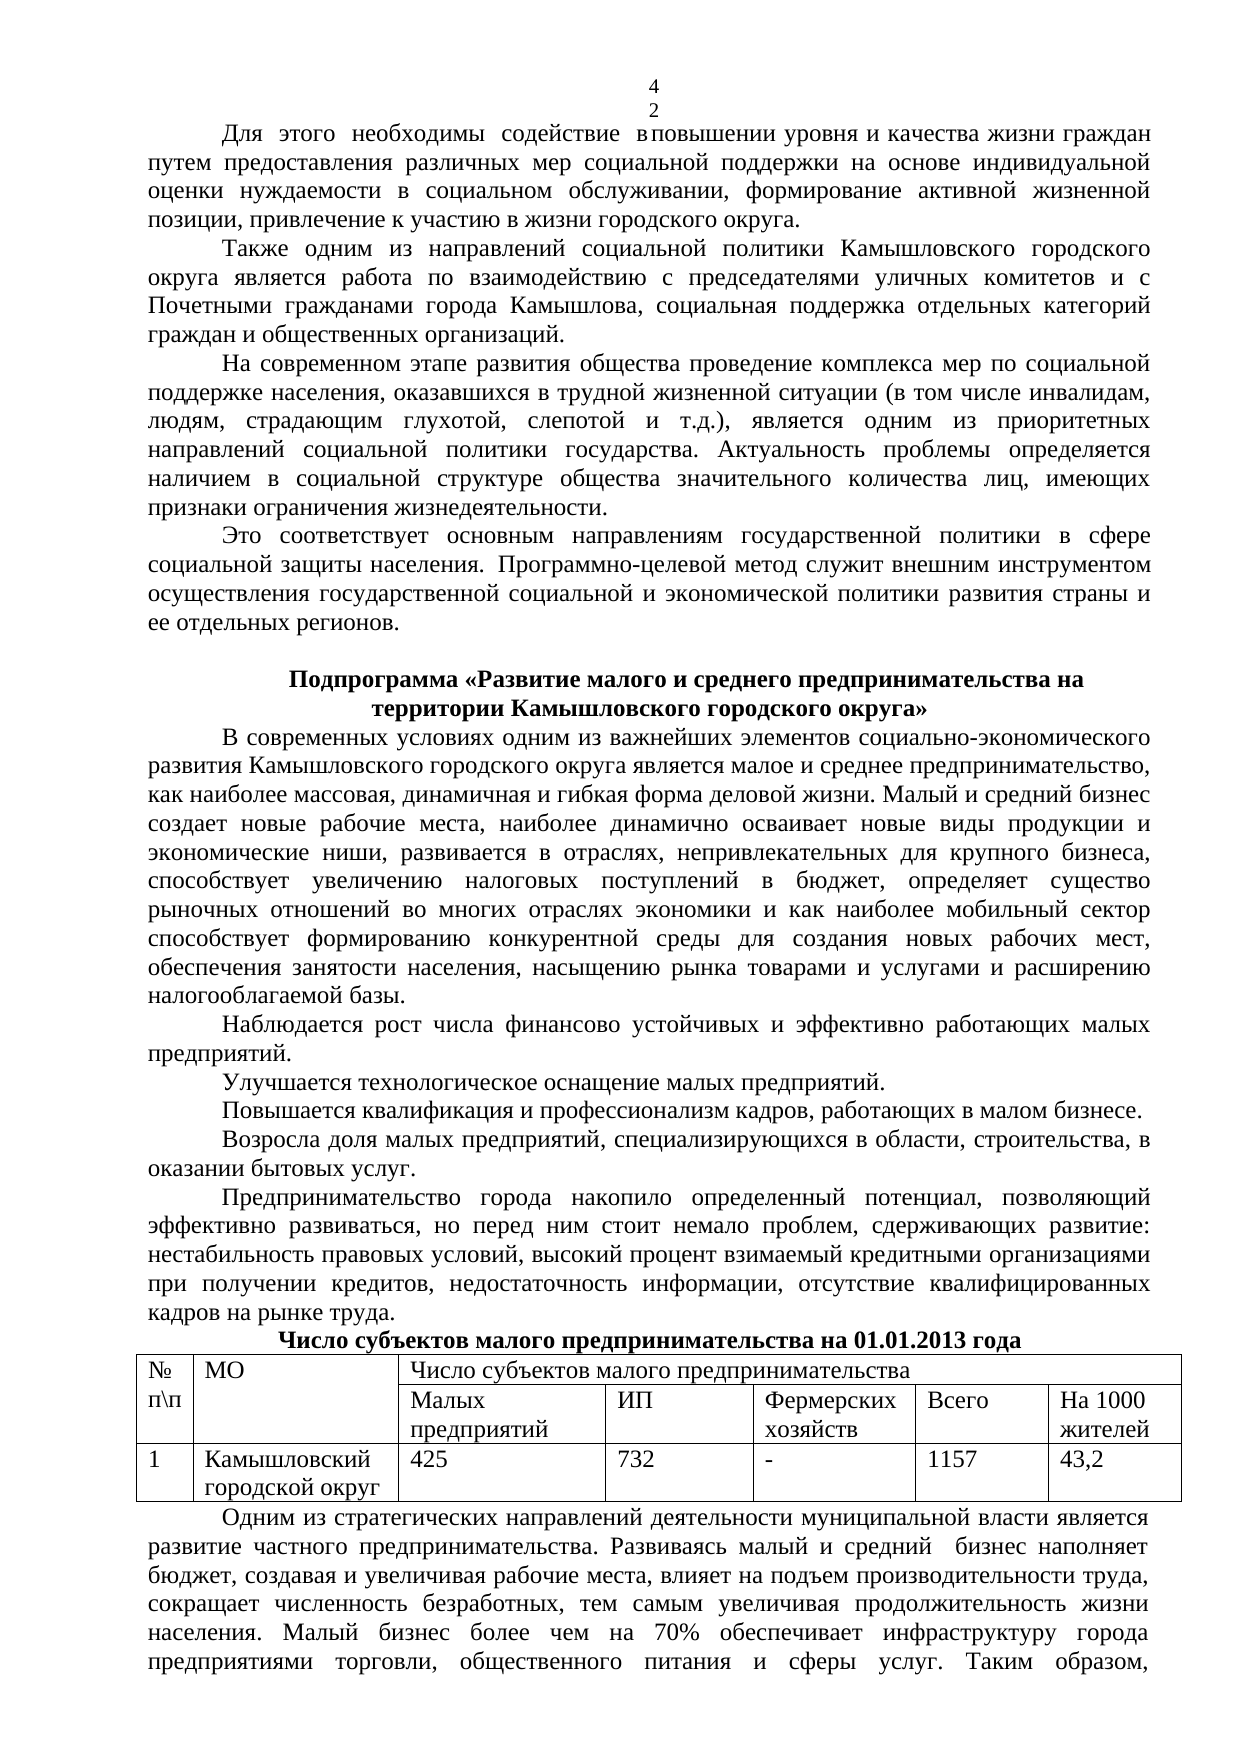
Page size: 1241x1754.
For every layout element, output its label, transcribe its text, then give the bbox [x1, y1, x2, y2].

table_cell 732 [606, 1444, 753, 1501]
text Для этого необходимы содействие в повышении уровня и качества жизни граждан путем предоставления различных мер социальной поддержки на основе индивидуальной оценки нуждаемости в социальном обслуживании, формирование активной жизненной позиции, привлечение к участию в жизни городского округа. [148, 118, 1152, 233]
text Предпринимательство города накопило определенный потенциал, позволяющий эффективно развиваться, но перед ним стоит немало проблем, сдерживающих развитие: нестабильность правовых условий, высокий процент взимаемый кредитными организациями при получении кредитов, недостаточность информации, отсутствие квалифицированных кадров на рынке труда. [148, 1182, 1152, 1326]
table_cell 1157 [916, 1444, 1048, 1501]
table_cell 1 [137, 1444, 193, 1501]
text Возросла доля малых предприятий, специализирующихся в области, строительства, в оказании бытовых услуг. [148, 1124, 1152, 1182]
text Улучшается технологическое оснащение малых предприятий. [148, 1067, 1152, 1096]
table_cell Всего [916, 1385, 1048, 1443]
table_cell ИП [606, 1385, 753, 1443]
text Подпрограмма «Развитие малого и среднего предпринимательства на территории Камышловского городского округа» [148, 664, 1152, 722]
table_cell Малых предприятий [399, 1385, 605, 1443]
text В современных условиях одним из важнейших элементов социально-экономического развития Камышловского городского округа является малое и среднее предпринимательство, как наиболее массовая, динамичная и гибкая форма деловой жизни. Малый и средний бизнес создает новые рабочие места, наиболее динамично осваивает новые виды продукции и экономические ниши, развивается в отраслях, непривлекательных для крупного бизнеса, способствует увеличению налоговых поступлений в бюджет, определяет существо рыночных отношений во многих отраслях экономики и как наиболее мобильный сектор способствует формированию конкурентной среды для создания новых рабочих мест, обеспечения занятости населения, насыщению рынка товарами и услугами и расширению налогооблагаемой базы. [148, 722, 1152, 1009]
text Наблюдается рост числа финансово устойчивых и эффективно работающих малых предприятий. [148, 1009, 1152, 1067]
table_cell Камышловский городской округ [194, 1444, 398, 1501]
table_header Число субъектов малого предпринимательства [399, 1355, 1181, 1384]
table_header МО [194, 1355, 398, 1443]
table_cell - [754, 1444, 915, 1501]
table_cell 43,2 [1049, 1444, 1181, 1501]
table_cell Фермерских хозяйств [754, 1385, 915, 1443]
text Одним из стратегических направлений деятельности муниципальной власти является развитие частного предпринимательства. Развиваясь малый и средний бизнес наполняет бюджет, создавая и увеличивая рабочие места, влияет на подъем производительности труда, сокращает численность безработных, тем самым увеличивая продолжительность жизни населения. Малый бизнес более чем на 70% обеспечивает инфраструктуру города предприятиями торговли, общественного питания и сферы услуг. Таким образом, [148, 1502, 1149, 1675]
text Повышается квалификация и профессионализм кадров, работающих в малом бизнесе. [148, 1096, 1152, 1124]
text На современном этапе развития общества проведение комплекса мер по социальной поддержке населения, оказавшихся в трудной жизненной ситуации (в том числе инвалидам, людям, страдающим глухотой, слепотой и т.д.), является одним из приоритетных направлений социальной политики государства. Актуальность проблемы определяется наличием в социальной структуре общества значительного количества лиц, имеющих признаки ограничения жизнедеятельности. [148, 348, 1152, 521]
table_cell На 1000 жителей [1049, 1385, 1181, 1443]
text Это соответствует основным направлениям государственной политики в сфере социальной защиты населения. Программно-целевой метод служит внешним инструментом осуществления государственной социальной и экономической политики развития страны и ее отдельных регионов. [148, 521, 1152, 636]
text Также одним из направлений социальной политики Камышловского городского округа является работа по взаимодействию с председателями уличных комитетов и с Почетными гражданами города Камышлова, социальная поддержка отдельных категорий граждан и общественных организаций. [148, 233, 1152, 348]
table_header № п\п [137, 1355, 193, 1443]
text Число субъектов малого предпринимательства на 01.01.2013 года [148, 1326, 1152, 1354]
table_cell 425 [399, 1444, 605, 1501]
